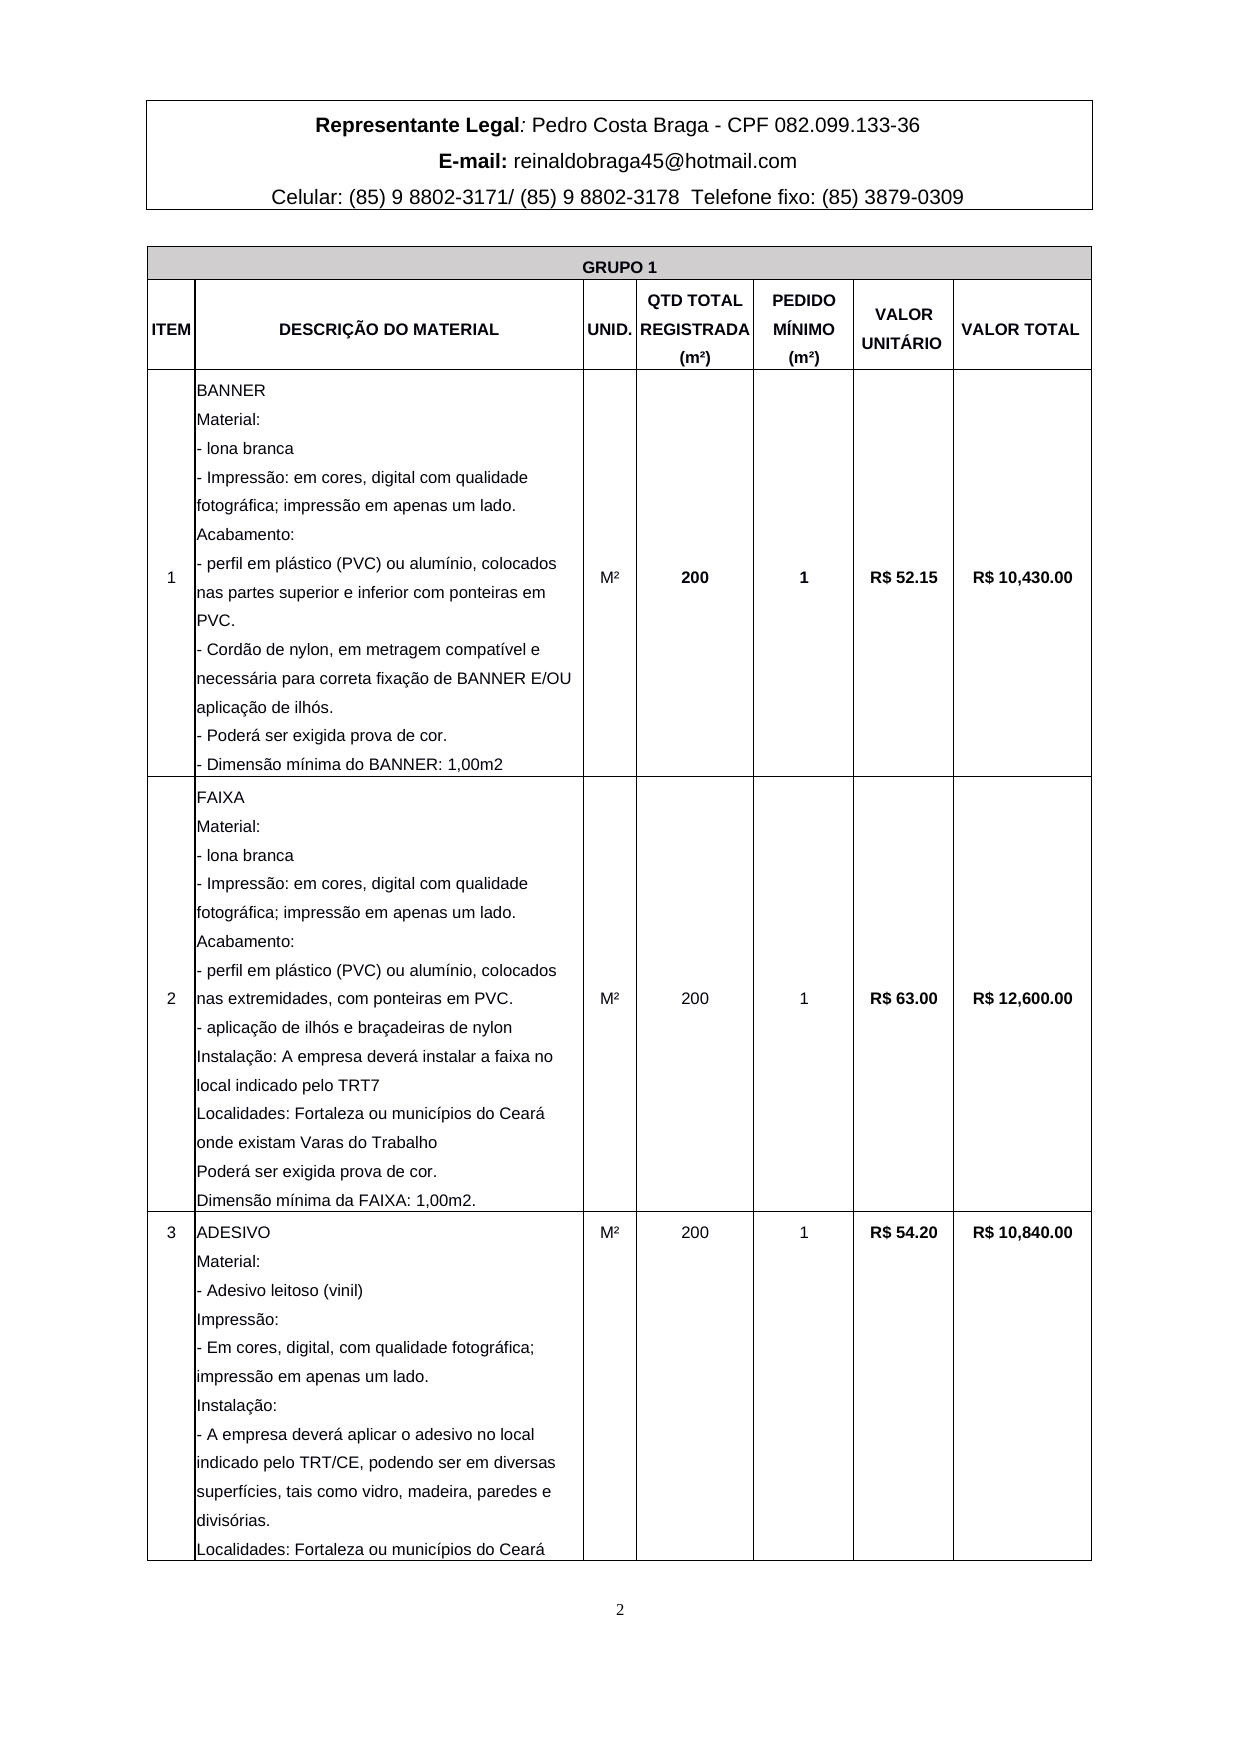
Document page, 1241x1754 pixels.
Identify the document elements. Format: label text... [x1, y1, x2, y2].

table_cell QTD TOTAL REGISTRADA (m²) [637, 280, 753, 369]
table_cell 200 [637, 1212, 753, 1560]
table_cell DESCRIÇÃO DO MATERIAL [196, 280, 583, 369]
table_cell M² [584, 777, 636, 1211]
table_cell 1 [754, 1212, 853, 1560]
table_cell UNID. [584, 280, 636, 369]
table_cell ITEM [148, 280, 194, 369]
table_cell 200 [637, 370, 753, 776]
table_cell R$ 54,20 [854, 1212, 953, 1560]
table_cell PEDIDO MÍNIMO (m²) [754, 280, 853, 369]
table_cell R$ 12.600,00 [954, 777, 1091, 1211]
table_cell R$ 10.840,00 [954, 1212, 1091, 1560]
table_cell 1 [754, 777, 853, 1211]
table_cell 3 [148, 1212, 194, 1560]
table_cell 200 [637, 777, 753, 1211]
table_cell R$ 10.430,00 [954, 370, 1091, 776]
table_cell 1 [148, 370, 194, 776]
table_header GRUPO 1 [148, 247, 1091, 279]
table_cell R$ 52,15 [854, 370, 953, 776]
table_cell VALOR UNITÁRIO [854, 280, 953, 369]
table_cell ADESIVO Material: - Adesivo leitoso (vinil) Impressão: - Em cores, digital, com qualidade fotográfica; impressão em apenas um lado. Instalação: - A empresa deverá aplicar o adesivo no local indicado pelo TRT/CE, podendo ser em diversas superfícies, tais como vidro, madeira, paredes e divisórias. Localidades: Fortaleza ou municípios do Ceará [196, 1212, 583, 1560]
table_cell M² [584, 370, 636, 776]
table_cell BANNER Material: - lona branca - Impressão: em cores, digital com qualidade fotográfica; impressão em apenas um lado. Acabamento: - perfil em plástico (PVC) ou alumínio, colocados nas partes superior e inferior com ponteiras em PVC. - Cordão de nylon, em metragem compatível e necessária para correta fixação de BANNER E/OU aplicação de ilhós. - Poderá ser exigida prova de cor. - Dimensão mínima do BANNER: 1,00m2 [196, 370, 583, 776]
table_cell VALOR TOTAL [954, 280, 1091, 369]
table_header Representante Legal: Pedro Costa Braga - CPF 082.099.133-36 E-mail: reinaldobraga45@hotmail.com Celular: (85) 9 8802-3171/ (85) 9 8802-3178 Telefone fixo: (85) 3879-0309 [147, 101, 1092, 209]
table_cell 1 [754, 370, 853, 776]
table_cell FAIXA Material: - lona branca - Impressão: em cores, digital com qualidade fotográfica; impressão em apenas um lado. Acabamento: - perfil em plástico (PVC) ou alumínio, colocados nas extremidades, com ponteiras em PVC. - aplicação de ilhós e braçadeiras de nylon Instalação: A empresa deverá instalar a faixa no local indicado pelo TRT7 Localidades: Fortaleza ou municípios do Ceará onde existam Varas do Trabalho Poderá ser exigida prova de cor. Dimensão mínima da FAIXA: 1,00m2. [196, 777, 583, 1211]
table_cell R$ 63,00 [854, 777, 953, 1211]
table_cell M² [584, 1212, 636, 1560]
table_cell 2 [148, 777, 194, 1211]
